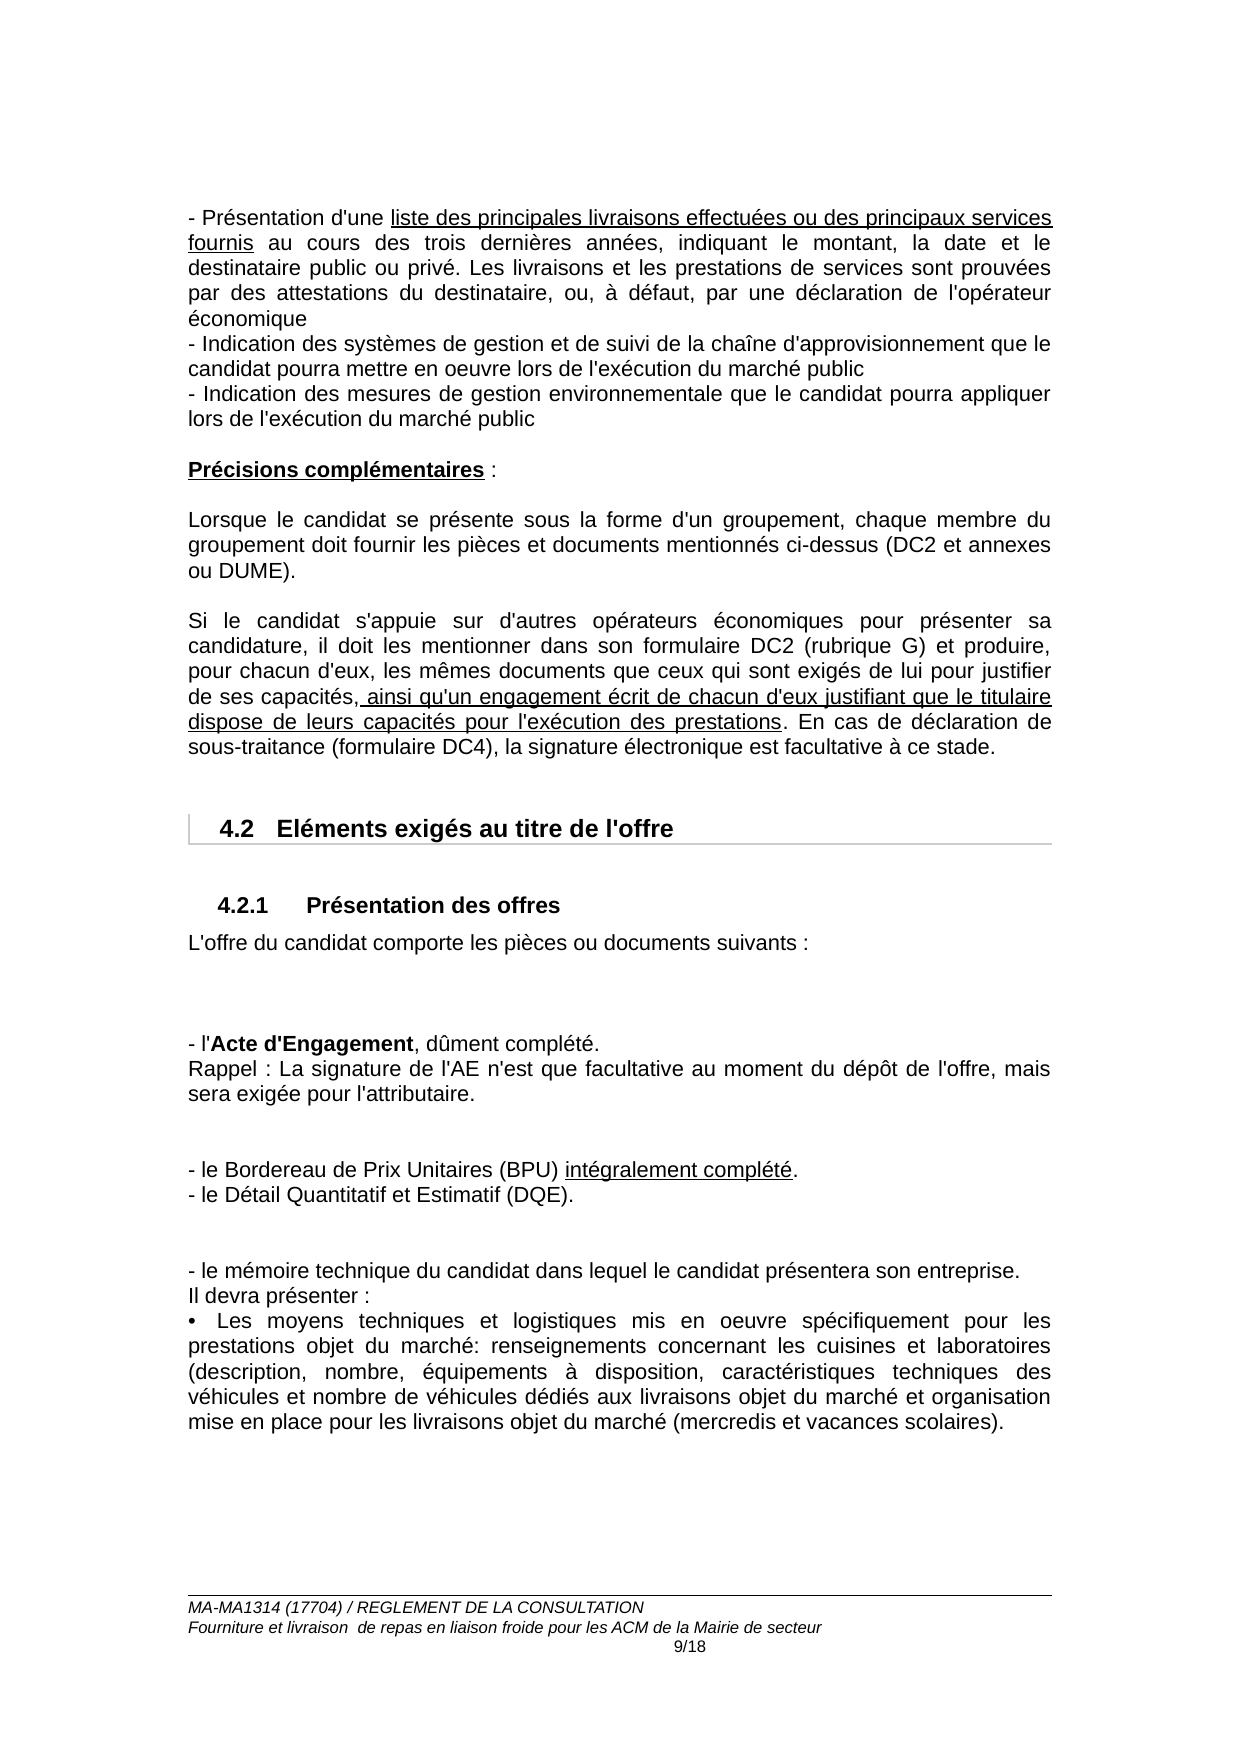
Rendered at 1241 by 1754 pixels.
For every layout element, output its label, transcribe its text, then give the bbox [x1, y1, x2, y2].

subtitle Eléments exigés au titre de l'offre [190, 814, 1052, 843]
text Précisions complémentaires : [188, 457, 1052, 482]
text • Les moyens techniques et logistiques mis en oeuvre spécifiquement pour les prestations objet du marché: renseignements concernant les cuisines et laboratoires (description, nombre, équipements à disposition, caractéristiques techniques des véhicules et nombre de véhicules dédiés aux livraisons objet du marché et organisation mise en place pour les livraisons objet du marché (mercredis et vacances scolaires). [188, 1308, 1052, 1434]
text - le Détail Quantitatif et Estimatif (DQE). [188, 1182, 1052, 1207]
text - l'Acte d'Engagement, dûment complété. [188, 1031, 1052, 1056]
text Lorsque le candidat se présente sous la forme d'un groupement, chaque membre du groupement doit fournir les pièces et documents mentionnés ci-dessus (DC2 et annexes ou DUME). [188, 507, 1052, 583]
text - Indication des systèmes de gestion et de suivi de la chaîne d'approvisionnement que le candidat pourra mettre en oeuvre lors de l'exécution du marché public [188, 331, 1052, 381]
subtitle Présentation des offres [188, 892, 1052, 918]
text - Indication des mesures de gestion environnementale que le candidat pourra appliquer lors de l'exécution du marché public [188, 381, 1052, 431]
text Rappel : La signature de l'AE n'est que facultative au moment du dépôt de l'offre, mais sera exigée pour l'attributaire. [188, 1056, 1052, 1106]
text - Présentation d'une liste des principales livraisons effectuées ou des principaux services fournis au cours des trois dernières années, indiquant le montant, la date et le destinataire public ou privé. Les livraisons et les prestations de services sont prouvées par des attestations du destinataire, ou, à défaut, par une déclaration de l'opérateur économique [188, 204, 1052, 331]
text L'offre du candidat comporte les pièces ou documents suivants : [188, 930, 1052, 955]
text Il devra présenter : [188, 1283, 1052, 1308]
text - le mémoire technique du candidat dans lequel le candidat présentera son entreprise. [188, 1258, 1052, 1283]
text - le Bordereau de Prix Unitaires (BPU) intégralement complété. [188, 1157, 1052, 1182]
text Si le candidat s'appuie sur d'autres opérateurs économiques pour présenter sa candidature, il doit les mentionner dans son formulaire DC2 (rubrique G) et produire, pour chacun d'eux, les mêmes documents que ceux qui sont exigés de lui pour justifier de ses capacités, ainsi qu'un engagement écrit de chacun d'eux justifiant que le titulaire dispose de leurs capacités pour l'exécution des prestations. En cas de déclaration de sous-traitance (formulaire DC4), la signature électronique est facultative à ce stade. [188, 608, 1052, 759]
